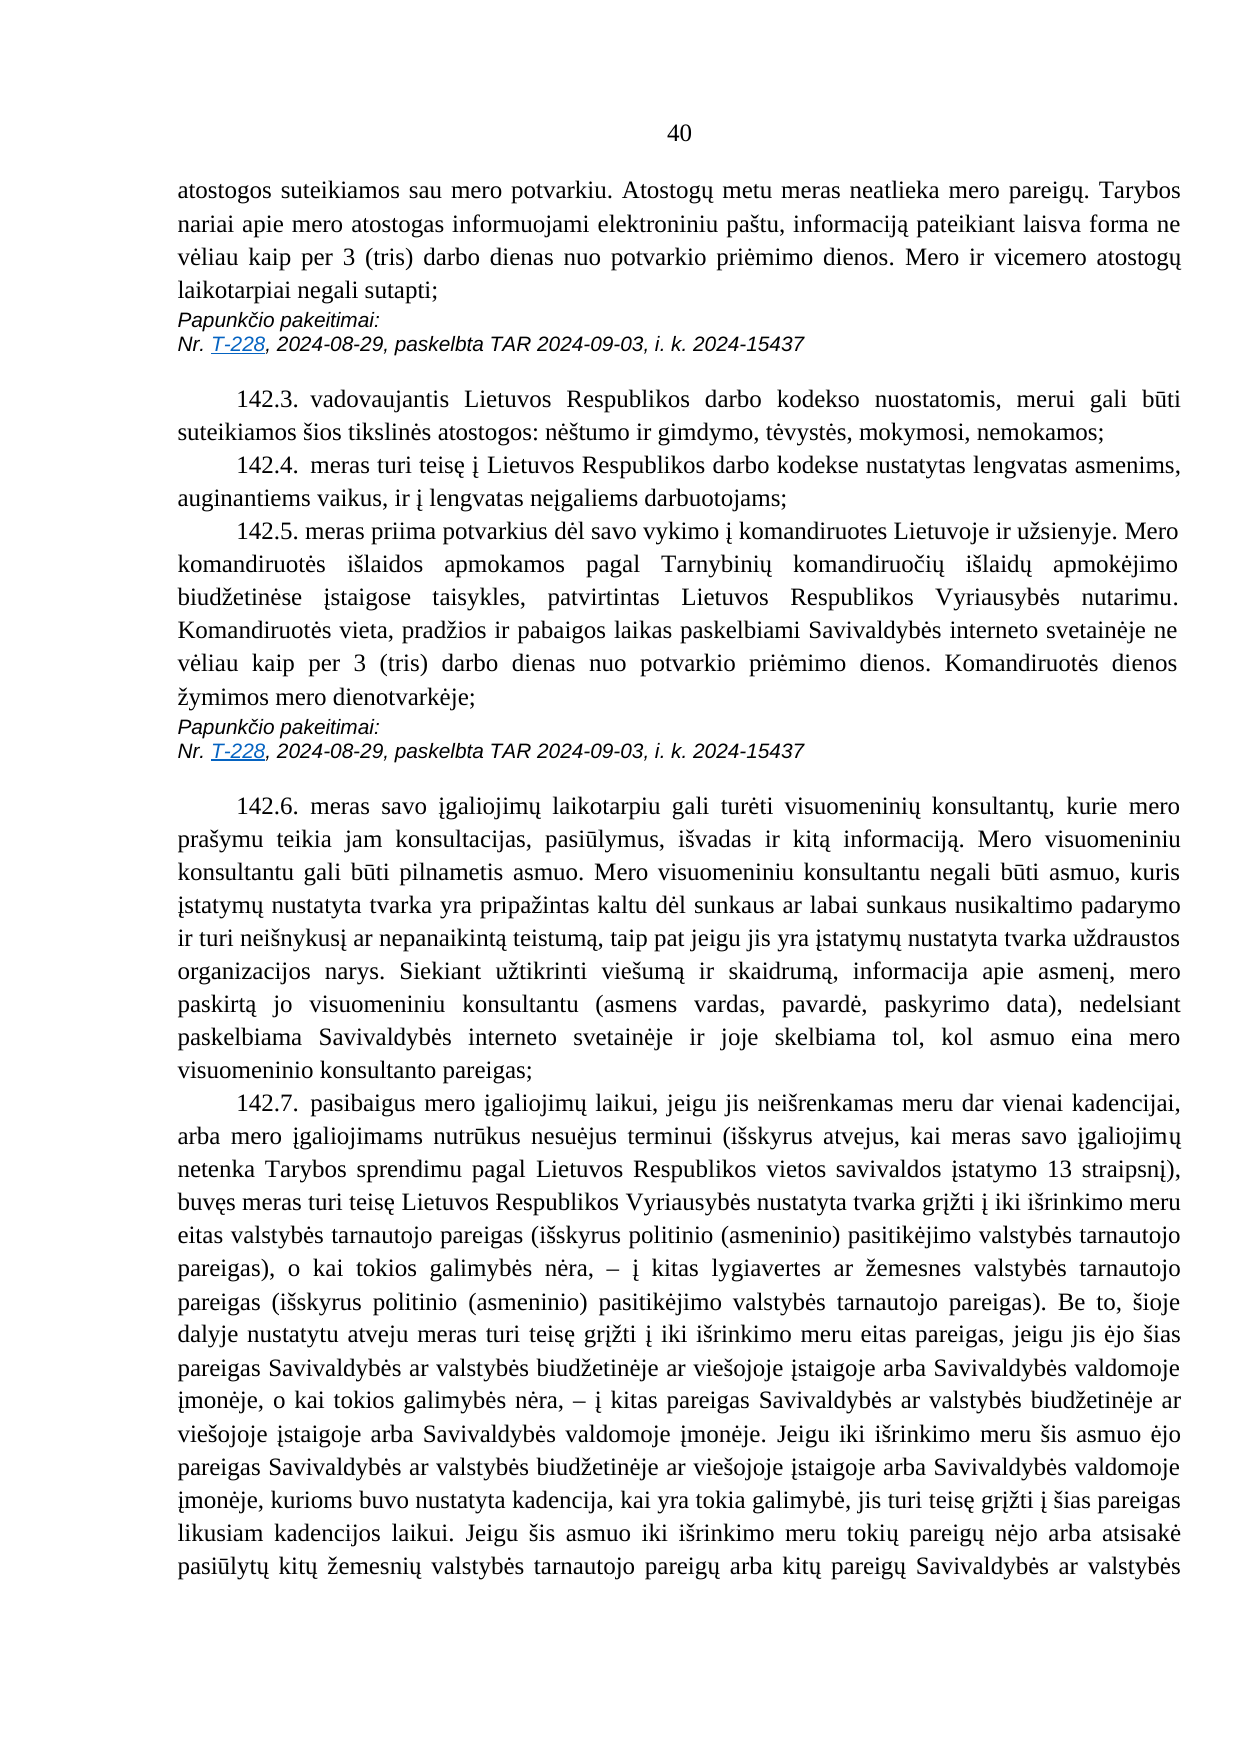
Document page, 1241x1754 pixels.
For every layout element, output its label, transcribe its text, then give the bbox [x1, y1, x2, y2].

text Nr. T-228, 2024-08-29, paskelbta TAR 2024-09-03, i. k. 2024-15437 [177, 332, 1181, 356]
text 142.5. meras priima potvarkius dėl savo vykimo į komandiruotes Lietuvoje ir užsienyje. Mero komandiruotės išlaidos apmokamos pagal Tarnybinių komandiruočių išlaidų apmokėjimo biudžetinėse įstaigose taisykles, patvirtintas Lietuvos Respublikos Vyriausybės nutarimu. Komandiruotės vieta, pradžios ir pabaigos laikas paskelbiami Savivaldybės interneto svetainėje ne vėliau kaip per 3 (tris) darbo dienas nuo potvarkio priėmimo dienos. Komandiruotės dienos žymimos mero dienotvarkėje; [177, 516, 1178, 710]
text 142.6. meras savo įgaliojimų laikotarpiu gali turėti visuomeninių konsultantų, kurie mero prašymu teikia jam konsultacijas, pasiūlymus, išvadas ir kitą informaciją. Mero visuomeniniu konsultantu gali būti pilnametis asmuo. Mero visuomeniniu konsultantu negali būti asmuo, kuris įstatymų nustatyta tvarka yra pripažintas kaltu dėl sunkaus ar labai sunkaus nusikaltimo padarymo ir turi neišnykusį ar nepanaikintą teistumą, taip pat jeigu jis yra įstatymų nustatyta tvarka uždraustos organizacijos narys. Siekiant užtikrinti viešumą ir skaidrumą, informacija apie asmenį, mero paskirtą jo visuomeniniu konsultantu (asmens vardas, pavardė, paskyrimo data), nedelsiant paskelbiama Savivaldybės interneto svetainėje ir joje skelbiama tol, kol asmuo eina mero visuomeninio konsultanto pareigas; [177, 791, 1181, 1084]
text 142.4. meras turi teisę į Lietuvos Respublikos darbo kodekse nustatytas lengvatas asmenims, auginantiems vaikus, ir į lengvatas neįgaliems darbuotojams; [177, 450, 1181, 512]
text 142.3. vadovaujantis Lietuvos Respublikos darbo kodekso nuostatomis, merui gali būti suteikiamos šios tikslinės atostogos: nėštumo ir gimdymo, tėvystės, mokymosi, nemokamos; [177, 384, 1181, 446]
text Papunkčio pakeitimai: [177, 308, 1181, 332]
text Nr. T-228, 2024-08-29, paskelbta TAR 2024-09-03, i. k. 2024-15437 [177, 738, 1181, 762]
text atostogos suteikiamos sau mero potvarkiu. Atostogų metu meras neatlieka mero pareigų. Tarybos nariai apie mero atostogas informuojami elektroniniu paštu, informaciją pateikiant laisva forma ne vėliau kaip per 3 (tris) darbo dienas nuo potvarkio priėmimo dienos. Mero ir vicemero atostogų laikotarpiai negali sutapti; [177, 176, 1181, 303]
text 142.7. pasibaigus mero įgaliojimų laikui, jeigu jis neišrenkamas meru dar vienai kadencijai, arba mero įgaliojimams nutrūkus nesuėjus terminui (išskyrus atvejus, kai meras savo įgaliojimų netenka Tarybos sprendimu pagal Lietuvos Respublikos vietos savivaldos įstatymo 13 straipsnį), buvęs meras turi teisę Lietuvos Respublikos Vyriausybės nustatyta tvarka grįžti į iki išrinkimo meru eitas valstybės tarnautojo pareigas (išskyrus politinio (asmeninio) pasitikėjimo valstybės tarnautojo pareigas), o kai tokios galimybės nėra, – į kitas lygiavertes ar žemesnes valstybės tarnautojo pareigas (išskyrus politinio (asmeninio) pasitikėjimo valstybės tarnautojo pareigas). Be to, šioje dalyje nustatytu atveju meras turi teisę grįžti į iki išrinkimo meru eitas pareigas, jeigu jis ėjo šias pareigas Savivaldybės ar valstybės biudžetinėje ar viešojoje įstaigoje arba Savivaldybės valdomoje įmonėje, o kai tokios galimybės nėra, – į kitas pareigas Savivaldybės ar valstybės biudžetinėje ar viešojoje įstaigoje arba Savivaldybės valdomoje įmonėje. Jeigu iki išrinkimo meru šis asmuo ėjo pareigas Savivaldybės ar valstybės biudžetinėje ar viešojoje įstaigoje arba Savivaldybės valdomoje įmonėje, kurioms buvo nustatyta kadencija, kai yra tokia galimybė, jis turi teisę grįžti į šias pareigas likusiam kadencijos laikui. Jeigu šis asmuo iki išrinkimo meru tokių pareigų nėjo arba atsisakė pasiūlytų kitų žemesnių valstybės tarnautojo pareigų arba kitų pareigų Savivaldybės ar valstybės [177, 1088, 1181, 1579]
text Papunkčio pakeitimai: [177, 714, 1181, 738]
